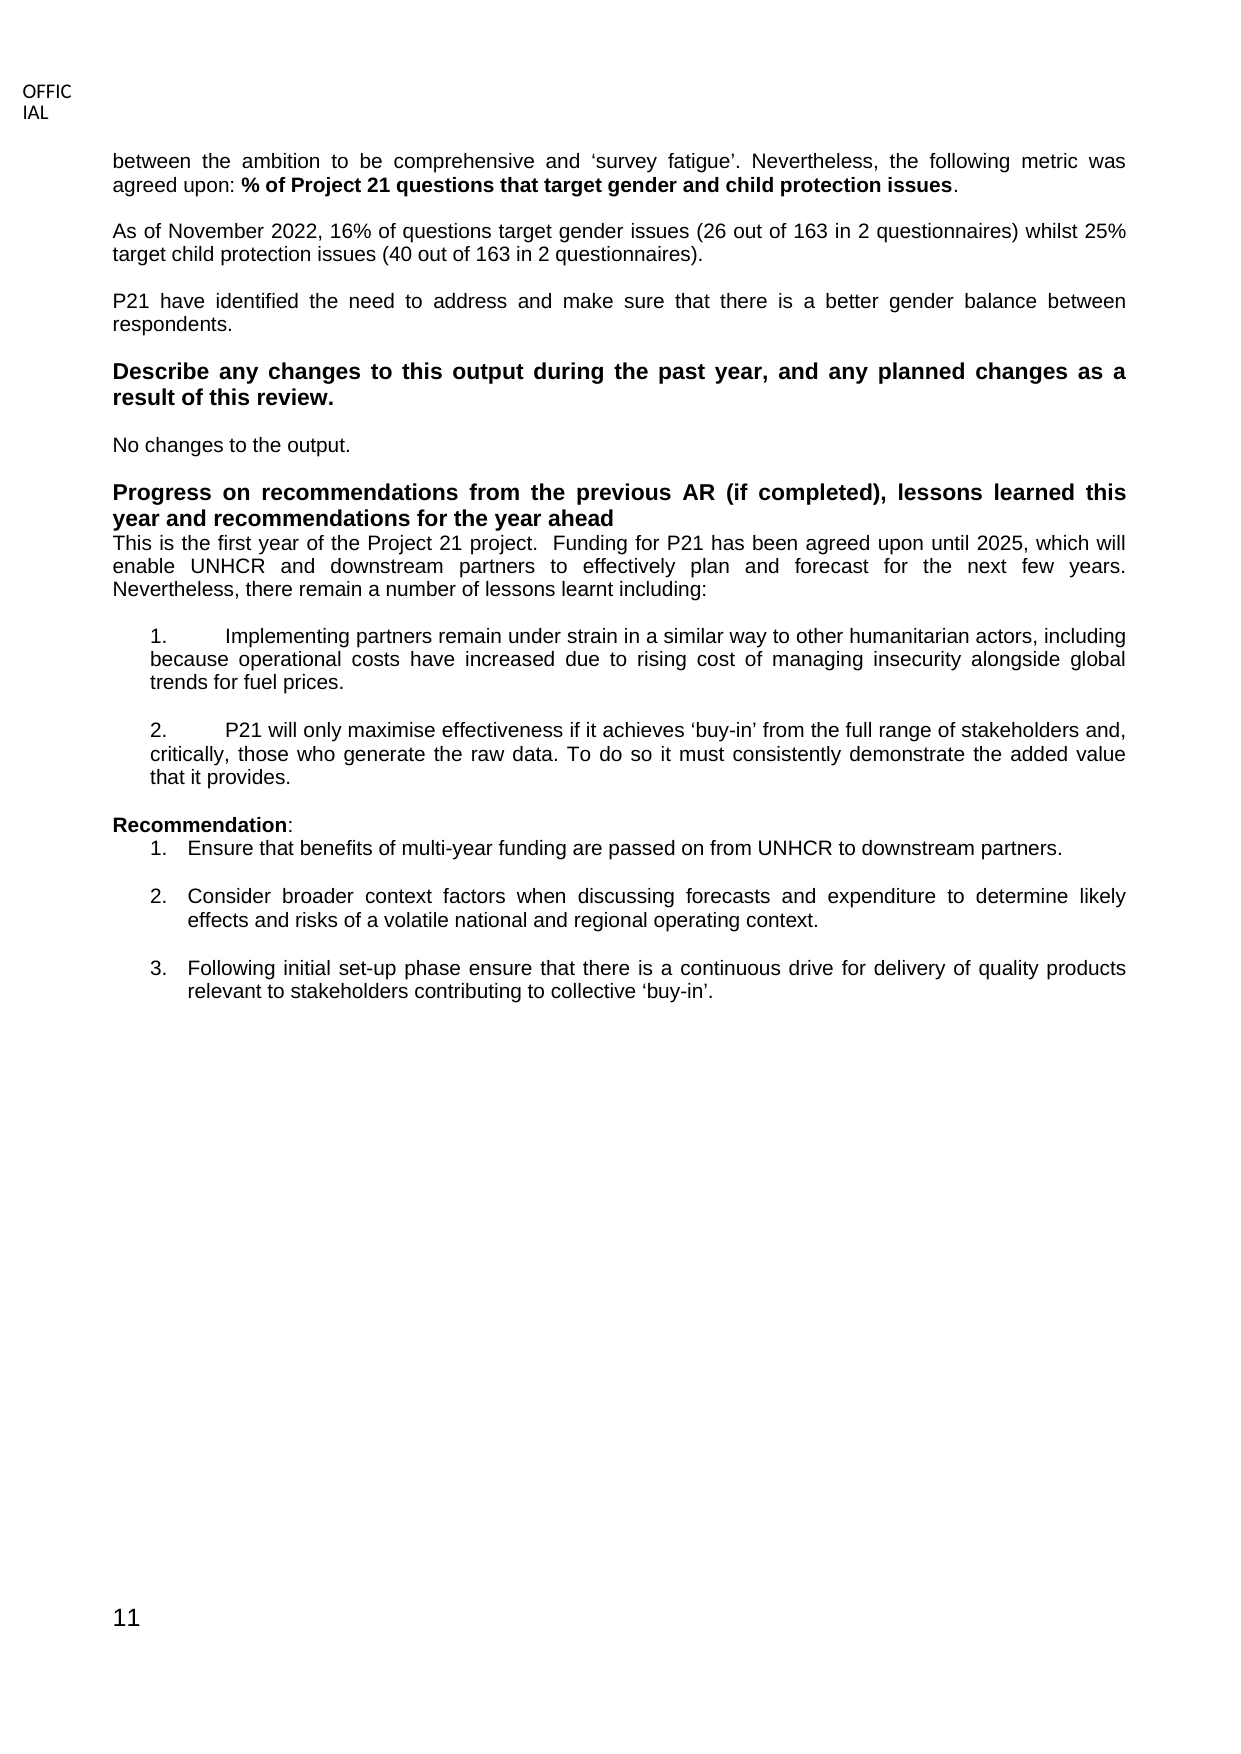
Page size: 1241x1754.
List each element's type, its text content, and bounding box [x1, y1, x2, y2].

text As of November 2022, 16% of questions target gender issues (26 out of 163 in 2 questionnaires) whilst 25% target child protection issues (40 out of 163 in 2 questionnaires). [112, 220, 1128, 266]
list Implementing partners remain under strain in a similar way to other humanitarian actors, including because operational costs have increased due to rising cost of managing insecurity alongside global trends for fuel prices. [150, 624, 1128, 694]
list Ensure that benefits of multi-year funding are passed on from UNHCR to downstream partners. [150, 837, 1128, 860]
text No changes to the output. [112, 433, 1128, 457]
text Recommendation: [112, 813, 1128, 837]
text P21 have identified the need to address and make sure that there is a better gender balance between respondents. [112, 289, 1128, 336]
list Consider broader context factors when discussing forecasts and expenditure to determine likely effects and risks of a volatile national and regional operating context. [150, 885, 1128, 931]
list P21 will only maximise effectiveness if it achieves ‘buy-in’ from the full range of stakeholders and, critically, those who generate the raw data. To do so it must consistently demonstrate the added value that it provides. [150, 719, 1128, 788]
text Describe any changes to this output during the past year, and any planned changes as a result of this review. [112, 359, 1128, 410]
text between the ambition to be comprehensive and ‘survey fatigue’. Nevertheless, the following metric was agreed upon: % of Project 21 questions that target gender and child protection issues. [112, 150, 1128, 196]
text Progress on recommendations from the previous AR (if completed), lessons learned this year and recommendations for the year ahead [112, 480, 1128, 531]
text This is the first year of the Project 21 project. Funding for P21 has been agreed upon until 2025, which will enable UNHCR and downstream partners to effectively plan and forecast for the next few years. Nevertheless, there remain a number of lessons learnt including: [112, 531, 1128, 601]
list Following initial set-up phase ensure that there is a continuous drive for delivery of quality products relevant to stakeholders contributing to collective ‘buy-in’. [150, 956, 1128, 1003]
